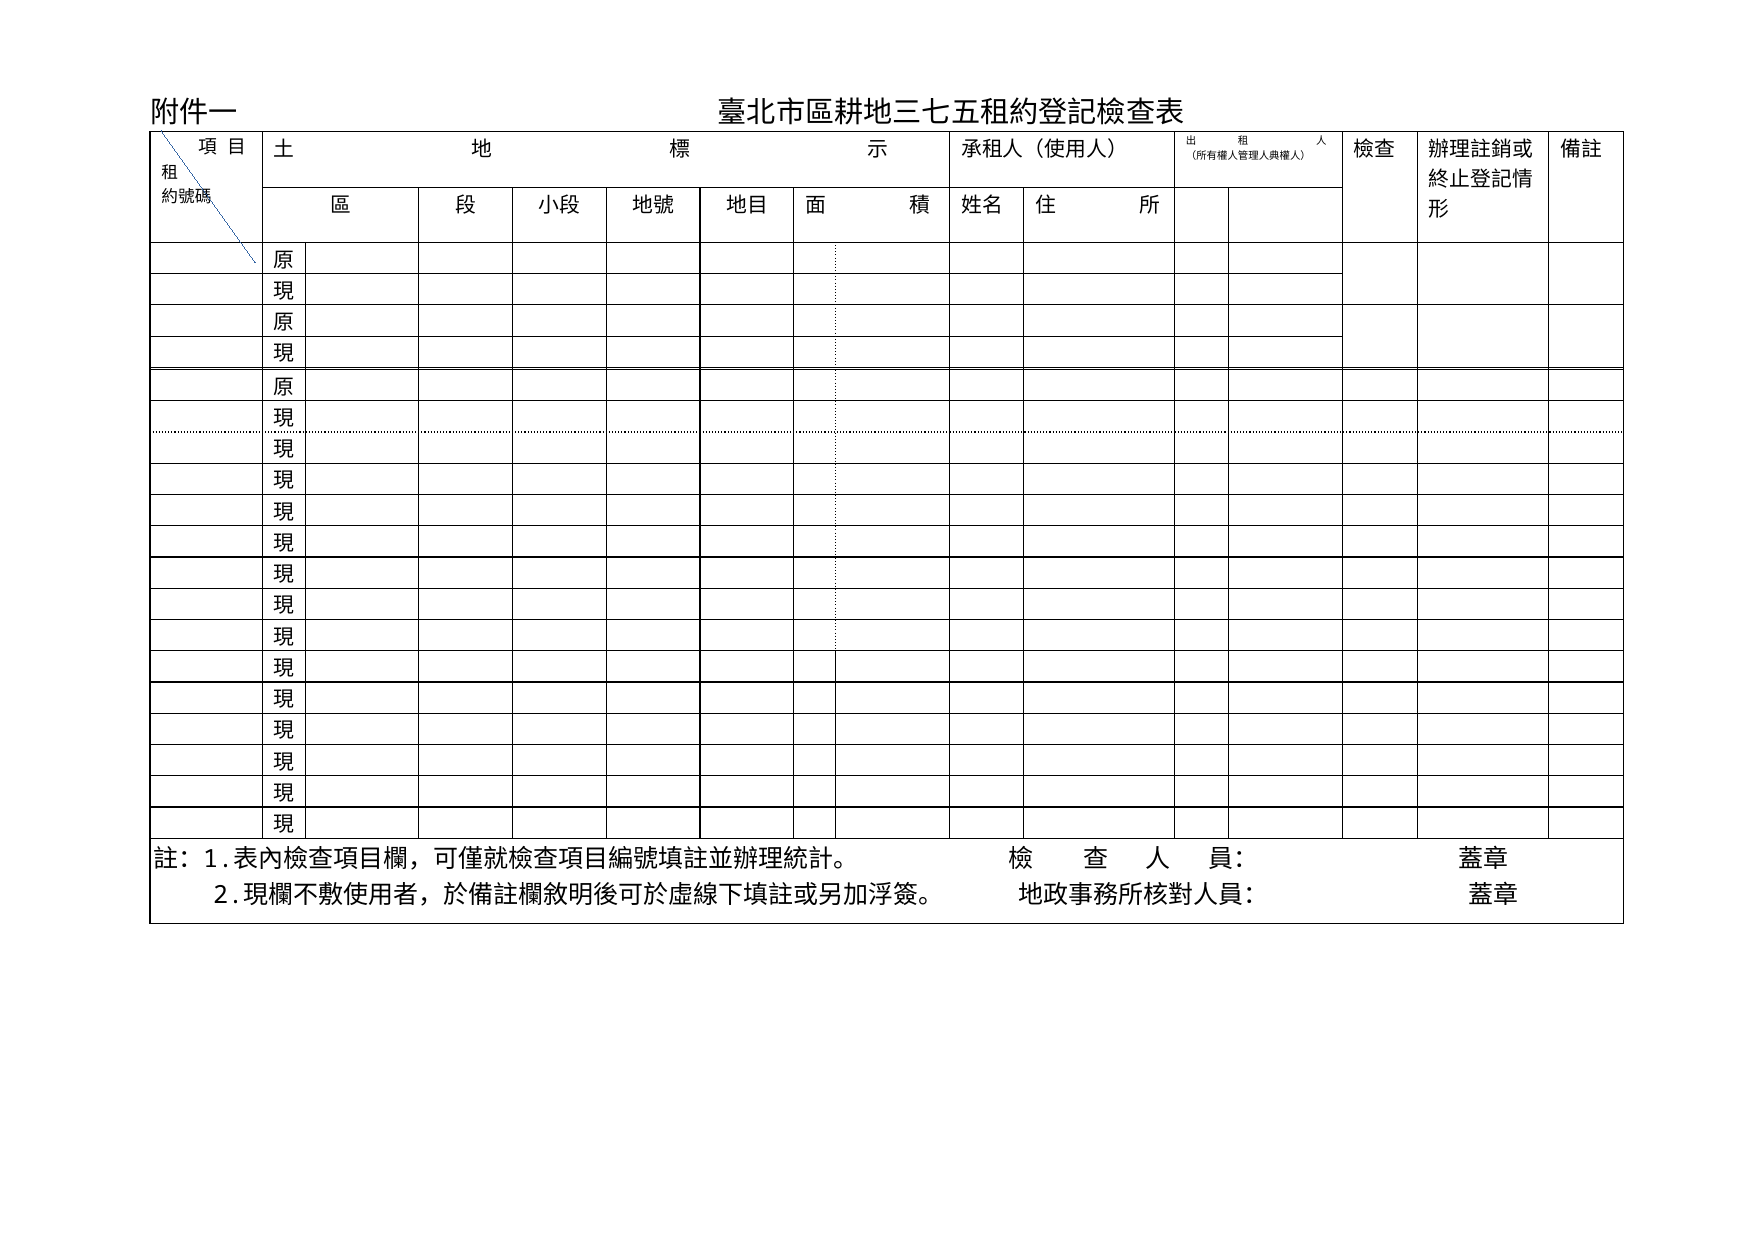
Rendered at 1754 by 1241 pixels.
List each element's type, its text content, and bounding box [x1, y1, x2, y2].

table_cell [950, 620, 1023, 650]
table_cell [607, 495, 699, 525]
table_cell [306, 431, 418, 463]
table_cell [836, 464, 949, 494]
table_cell [1024, 370, 1174, 400]
table_header 辦理註銷或終止登記情形 [1418, 132, 1548, 242]
table_cell 姓名 [950, 188, 1023, 242]
table_cell [1549, 808, 1623, 838]
table_cell [1175, 495, 1228, 525]
table_cell [306, 651, 418, 681]
table_cell [950, 651, 1023, 681]
table_cell 註：1.表內檢查項目欄，可僅就檢查項目編號填註並辦理統計。 檢 查 人 員： 蓋章 2.現欄不敷使用者，於備註欄敘明後可於虛線下填註或另加浮簽。 地政事務所核對人員： 蓋章 [151, 839, 1623, 923]
table_cell [701, 305, 793, 336]
table_cell [950, 243, 1023, 273]
table_cell 現 [263, 431, 305, 463]
table_cell [1175, 188, 1228, 242]
table_cell 現 [263, 745, 305, 775]
table_cell [607, 651, 699, 681]
table_cell [151, 558, 262, 588]
table_cell [794, 745, 835, 775]
table_cell [950, 683, 1023, 713]
table_cell [1229, 431, 1342, 463]
table_cell [794, 589, 836, 619]
table_cell [1343, 558, 1417, 588]
table_cell 原 [263, 370, 305, 400]
table_cell [1549, 620, 1623, 650]
table_cell [1175, 274, 1228, 304]
table_cell [1343, 683, 1417, 713]
table_cell [419, 464, 512, 494]
table_cell [607, 745, 699, 775]
table_cell [1343, 431, 1417, 463]
table_cell [701, 808, 793, 838]
table_cell [836, 776, 949, 806]
table_header 土 地 標 示 [263, 132, 949, 187]
table_cell [151, 464, 262, 494]
table_cell [306, 776, 418, 806]
table_cell [950, 370, 1023, 400]
table_cell [513, 401, 606, 431]
table_cell [1549, 776, 1623, 806]
table_cell [950, 776, 1023, 806]
table_cell [1343, 714, 1417, 744]
table_cell [1175, 589, 1228, 619]
table_cell [1343, 526, 1417, 556]
table_cell [701, 370, 793, 400]
table_cell [836, 370, 949, 400]
table_cell [1175, 776, 1228, 806]
table_cell 現 [263, 558, 305, 588]
table_cell [701, 558, 793, 588]
table_cell [1343, 370, 1417, 400]
table_cell [1418, 243, 1548, 304]
table_cell [1418, 776, 1548, 806]
table_cell [1024, 589, 1174, 619]
table_cell [1549, 558, 1623, 588]
table_cell [836, 589, 949, 619]
table_cell 現 [263, 401, 305, 431]
table_cell [1229, 464, 1342, 494]
table_cell [1024, 714, 1174, 744]
table_cell [1229, 243, 1342, 273]
table_cell [513, 745, 606, 775]
table_cell [513, 683, 606, 713]
table_cell [1229, 401, 1342, 431]
table_cell [794, 337, 836, 367]
table_cell [1024, 401, 1174, 431]
table_cell [306, 401, 418, 431]
table_cell [794, 431, 836, 463]
table_cell [306, 589, 418, 619]
table_cell [607, 683, 699, 713]
table_cell [1229, 776, 1342, 806]
table_cell [794, 495, 836, 525]
table_cell [1024, 431, 1174, 463]
table_cell [1024, 495, 1174, 525]
table_cell [419, 401, 512, 431]
table_cell [419, 558, 512, 588]
table_cell [950, 464, 1023, 494]
table_cell [950, 495, 1023, 525]
table_cell [1175, 808, 1228, 838]
table_cell [1024, 337, 1174, 367]
table_cell [1549, 745, 1623, 775]
table_cell [419, 337, 512, 367]
table_cell [1229, 683, 1342, 713]
table_cell [1549, 683, 1623, 713]
table_cell 現 [263, 526, 305, 556]
table_cell [1024, 776, 1174, 806]
table_cell [1343, 745, 1417, 775]
table_cell [419, 620, 512, 650]
table_cell [1418, 370, 1548, 400]
table_cell [419, 714, 512, 744]
table_cell [1175, 714, 1228, 744]
table_cell [836, 651, 949, 681]
table_cell [306, 745, 418, 775]
table_cell [1229, 808, 1342, 838]
table_cell [1549, 651, 1623, 681]
table_cell [950, 401, 1023, 431]
table_cell [1024, 464, 1174, 494]
table_cell [1229, 558, 1342, 588]
table_cell [794, 464, 836, 494]
table_cell [701, 589, 793, 619]
table_cell [607, 776, 699, 806]
table_cell [1175, 243, 1228, 273]
table_cell [836, 274, 949, 304]
table_cell [836, 745, 949, 775]
table_cell [419, 305, 512, 336]
table_cell 小段 [513, 188, 606, 242]
table_cell [607, 526, 699, 556]
table_cell [306, 495, 418, 525]
table_cell [1343, 776, 1417, 806]
table_cell [607, 464, 699, 494]
table_cell [950, 808, 1023, 838]
table_cell [1549, 495, 1623, 525]
table_cell 現 [263, 651, 305, 681]
table_cell [794, 776, 835, 806]
table_cell [419, 243, 512, 273]
table_cell [794, 808, 835, 838]
table_cell [607, 558, 699, 588]
table_cell [1343, 589, 1417, 619]
table_cell [306, 558, 418, 588]
table_cell [1418, 495, 1548, 525]
table_cell [1343, 305, 1417, 367]
table_cell [419, 745, 512, 775]
table_cell [701, 337, 793, 367]
table_cell [151, 745, 262, 775]
table_cell 地目 [701, 188, 793, 242]
table_cell 區 [263, 188, 418, 242]
table_cell [1175, 305, 1228, 336]
table_cell [1175, 337, 1228, 367]
table_cell [607, 589, 699, 619]
table_cell [1024, 683, 1174, 713]
table_cell [1175, 526, 1228, 556]
table_cell [1343, 243, 1417, 304]
table_cell [1229, 620, 1342, 650]
table_cell 現 [263, 274, 305, 304]
table_cell 現 [263, 620, 305, 650]
table_cell [1229, 188, 1342, 242]
table_cell 段 [419, 188, 512, 242]
table_cell [607, 370, 699, 400]
table_cell [1343, 464, 1417, 494]
table_cell [1418, 464, 1548, 494]
table_cell [151, 274, 262, 304]
table_cell 現 [263, 683, 305, 713]
table_cell [836, 683, 949, 713]
table_cell [151, 305, 262, 336]
table_cell [513, 651, 606, 681]
table_header 承租人（使用人） [950, 132, 1174, 187]
table_cell [1024, 745, 1174, 775]
table_cell [607, 714, 699, 744]
table_cell [419, 776, 512, 806]
table_cell [513, 464, 606, 494]
table_cell [1024, 243, 1174, 273]
table_cell [607, 243, 699, 273]
table_cell [701, 274, 793, 304]
table_header 檢查 [1343, 132, 1417, 242]
table_cell [306, 243, 418, 273]
table_cell [1549, 370, 1623, 400]
table_cell [419, 808, 512, 838]
table_cell [513, 526, 606, 556]
table_cell [513, 558, 606, 588]
table_cell [513, 305, 606, 336]
table_cell [151, 401, 262, 431]
table_cell 住 所 [1024, 188, 1174, 242]
table_cell [1229, 745, 1342, 775]
table_cell [701, 651, 793, 681]
table_cell 現 [263, 495, 305, 525]
table_cell [419, 683, 512, 713]
table_cell [513, 495, 606, 525]
table_cell [306, 808, 418, 838]
table_cell [1229, 337, 1342, 367]
table_cell [836, 495, 949, 525]
table_cell [950, 526, 1023, 556]
table_cell [1175, 620, 1228, 650]
table_cell [513, 274, 606, 304]
table_cell [701, 495, 793, 525]
table_cell [151, 337, 262, 367]
table_cell [1549, 526, 1623, 556]
table_cell [1229, 305, 1342, 336]
table_cell [1418, 651, 1548, 681]
table_cell [419, 274, 512, 304]
table_cell [1175, 431, 1228, 463]
table_cell [513, 370, 606, 400]
table_cell [794, 526, 836, 556]
table_cell [1024, 808, 1174, 838]
table_cell [794, 243, 836, 273]
table_cell [836, 401, 949, 431]
table_cell [1175, 558, 1228, 588]
table_cell [1229, 495, 1342, 525]
table_cell [701, 745, 793, 775]
table_cell [1024, 558, 1174, 588]
table_cell [701, 526, 793, 556]
table_cell [836, 243, 949, 273]
table_cell [306, 526, 418, 556]
table_cell [1175, 401, 1228, 431]
table_cell [607, 431, 699, 463]
table_cell [701, 243, 793, 273]
table_cell [1418, 431, 1548, 463]
table_cell [306, 683, 418, 713]
table_cell [306, 337, 418, 367]
table_cell 原 [263, 305, 305, 336]
table_cell [1343, 808, 1417, 838]
table_cell [513, 337, 606, 367]
table_cell [513, 431, 606, 463]
table_cell [1229, 589, 1342, 619]
table_cell [513, 589, 606, 619]
table_cell [1418, 620, 1548, 650]
table_header 備註 [1549, 132, 1623, 242]
table_cell [1549, 431, 1623, 463]
table_cell [1418, 683, 1548, 713]
table_cell [151, 714, 262, 744]
table_cell [1024, 651, 1174, 681]
table_cell [1418, 589, 1548, 619]
table_cell [151, 370, 262, 400]
table_cell 地號 [607, 188, 699, 242]
table_cell [306, 620, 418, 650]
table_cell [836, 431, 949, 463]
table_cell 現 [263, 337, 305, 367]
table_cell [306, 370, 418, 400]
table_cell [306, 305, 418, 336]
table_cell [513, 714, 606, 744]
table_cell [1418, 745, 1548, 775]
table_cell [794, 620, 836, 650]
table_cell [836, 558, 949, 588]
table_cell [836, 526, 949, 556]
table_cell [701, 401, 793, 431]
table_cell [1229, 651, 1342, 681]
table_cell [701, 431, 793, 463]
table_cell [1024, 305, 1174, 336]
table_cell [1229, 274, 1342, 304]
table_header 出 租 人 （所有權人管理人典權人） [1175, 132, 1342, 187]
table_cell [306, 464, 418, 494]
table_cell [607, 305, 699, 336]
table_cell [1229, 370, 1342, 400]
table_cell [836, 714, 949, 744]
table_cell [794, 305, 836, 336]
table_cell 原 [263, 243, 305, 273]
table_cell [513, 243, 606, 273]
table_cell [794, 714, 835, 744]
table_cell 面 積 [794, 188, 949, 242]
table_cell 現 [263, 464, 305, 494]
table_cell [513, 620, 606, 650]
table_cell [836, 305, 949, 336]
table_cell [794, 274, 836, 304]
table_cell [1024, 274, 1174, 304]
table_cell [950, 745, 1023, 775]
table_cell [836, 620, 949, 650]
table_cell [419, 370, 512, 400]
table_cell [950, 589, 1023, 619]
table_cell 現 [263, 808, 305, 838]
table_cell [419, 651, 512, 681]
table_cell [1175, 370, 1228, 400]
table_cell [794, 651, 835, 681]
table_cell [151, 431, 262, 463]
table_cell [950, 305, 1023, 336]
table_cell [1343, 651, 1417, 681]
table_cell [1549, 714, 1623, 744]
table_cell [1418, 305, 1548, 367]
table_cell [151, 651, 262, 681]
table_cell [151, 620, 262, 650]
table_cell [1418, 558, 1548, 588]
table_cell [607, 337, 699, 367]
table_cell [306, 274, 418, 304]
table_cell [306, 714, 418, 744]
table_cell [1549, 401, 1623, 431]
table_cell [607, 620, 699, 650]
table_cell [836, 337, 949, 367]
table_cell [1418, 526, 1548, 556]
table_cell [1343, 401, 1417, 431]
table_cell [151, 683, 262, 713]
table_cell [1343, 495, 1417, 525]
table_cell [151, 526, 262, 556]
table_cell [1549, 305, 1623, 367]
table_cell [1343, 620, 1417, 650]
table_cell [1549, 589, 1623, 619]
table_cell [1175, 464, 1228, 494]
table_cell [701, 776, 793, 806]
table_cell [151, 243, 262, 273]
table_cell [1418, 714, 1548, 744]
table_cell [794, 558, 836, 588]
table_cell 現 [263, 714, 305, 744]
table_cell [1229, 714, 1342, 744]
table_cell [419, 589, 512, 619]
table_cell [151, 776, 262, 806]
table_cell [1024, 526, 1174, 556]
table_cell [950, 558, 1023, 588]
table_cell [607, 401, 699, 431]
table_cell [701, 683, 793, 713]
table_header 項 目 租 約號碼 [151, 132, 262, 242]
table_cell [1418, 401, 1548, 431]
table_cell [1175, 651, 1228, 681]
table_cell [419, 495, 512, 525]
table_cell [1024, 620, 1174, 650]
table_cell [950, 274, 1023, 304]
table_cell [607, 274, 699, 304]
table_cell 現 [263, 589, 305, 619]
table_cell [701, 464, 793, 494]
table_cell [1229, 526, 1342, 556]
table_cell [794, 370, 836, 400]
table_cell [794, 683, 835, 713]
table_cell [513, 808, 606, 838]
table_cell [1418, 808, 1548, 838]
table_cell 現 [263, 776, 305, 806]
table_cell [950, 714, 1023, 744]
table_cell [1175, 745, 1228, 775]
table_cell [151, 589, 262, 619]
table_cell [794, 401, 836, 431]
table_cell [151, 808, 262, 838]
table_cell [1549, 243, 1623, 304]
text 附件一 臺北市區耕地三七五租約登記檢查表 [150, 89, 1604, 131]
table_cell [1549, 464, 1623, 494]
table_cell [419, 431, 512, 463]
table_cell [836, 808, 949, 838]
table_cell [607, 808, 699, 838]
table_cell [151, 495, 262, 525]
table_cell [701, 714, 793, 744]
table_cell [701, 620, 793, 650]
table_cell [950, 337, 1023, 367]
table_cell [1175, 683, 1228, 713]
table_cell [513, 776, 606, 806]
table_cell [419, 526, 512, 556]
table_cell [950, 431, 1023, 463]
